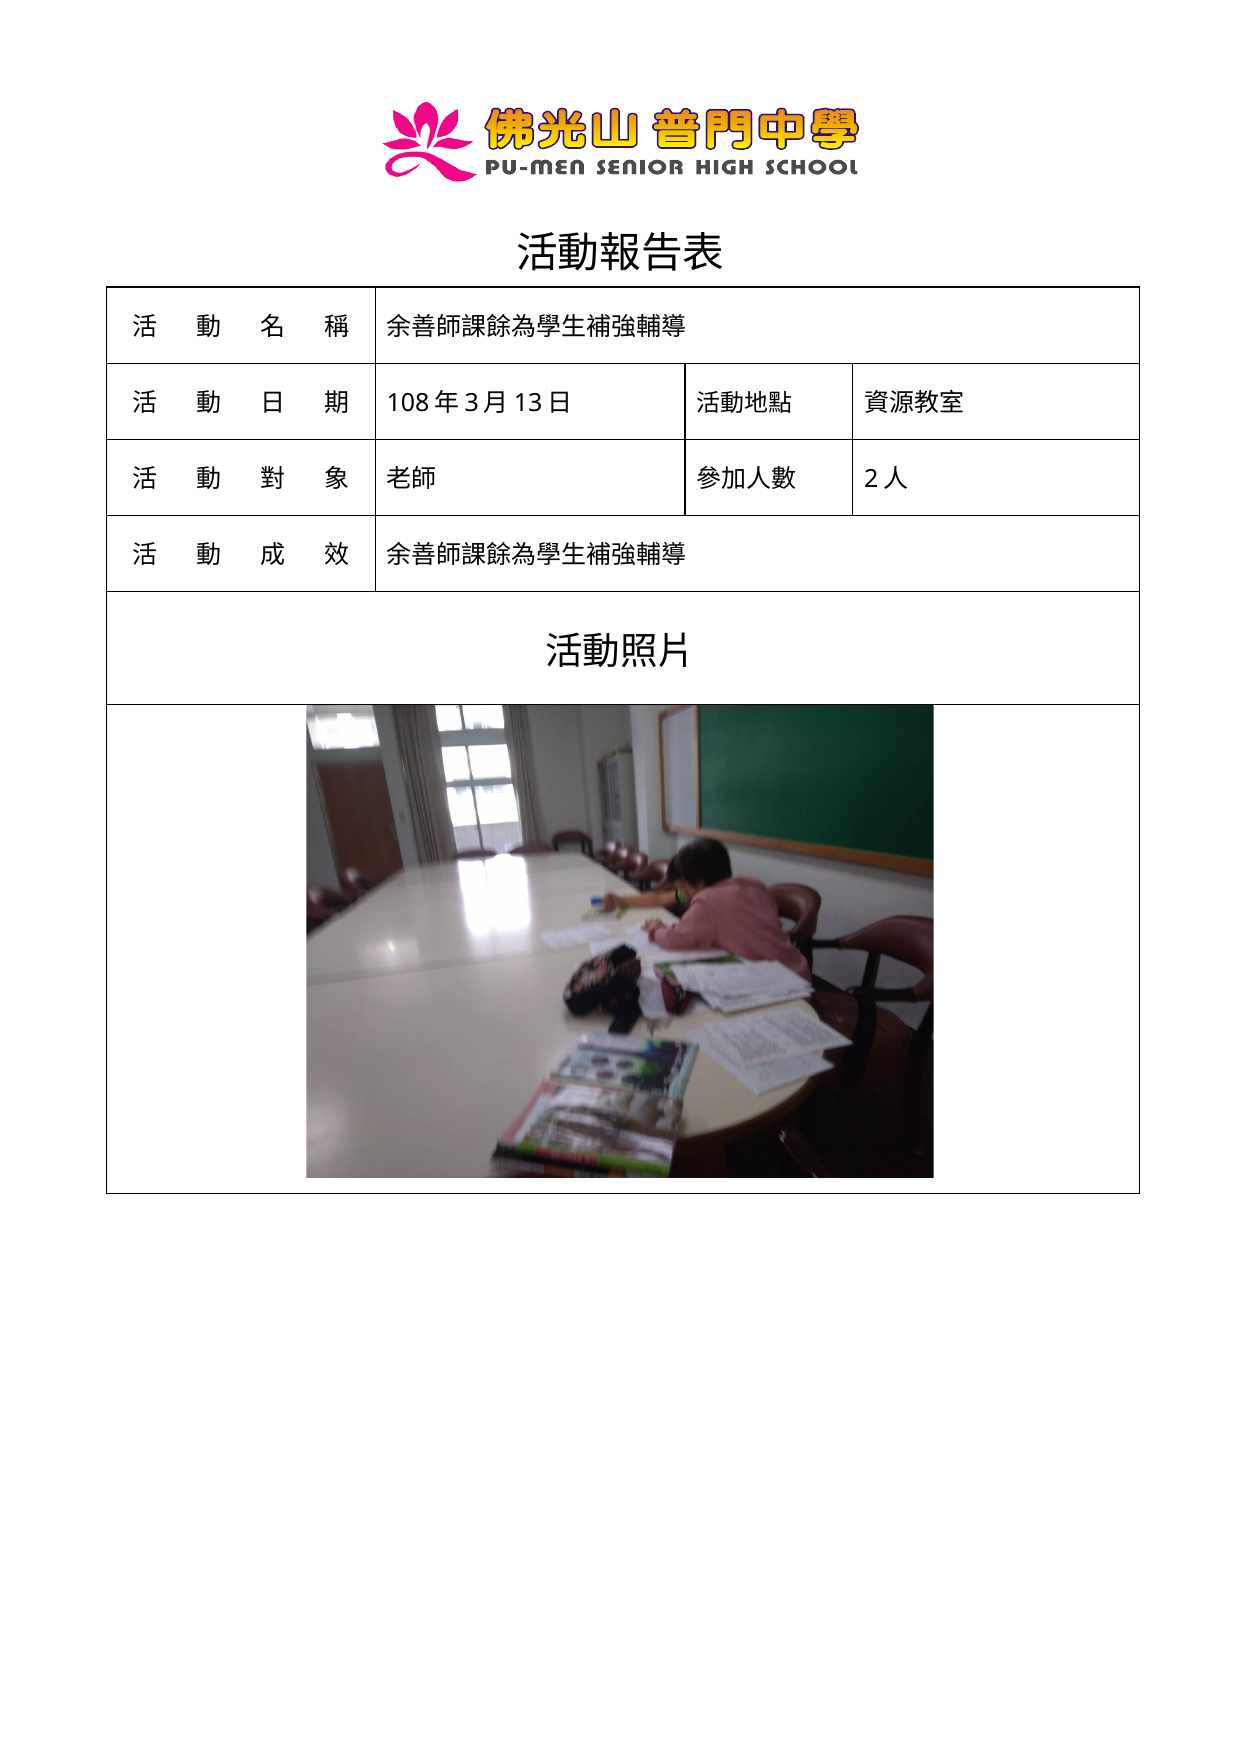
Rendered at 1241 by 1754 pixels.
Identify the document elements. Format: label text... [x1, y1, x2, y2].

table_cell [107, 705, 1139, 1193]
table_cell 活動地點 [686, 364, 852, 438]
table_cell 活動對象 [107, 440, 375, 514]
picture [378, 98, 862, 185]
text 活動報告表 [118, 211, 1122, 286]
table_header 余善師課餘為學生補強輔導 [376, 288, 1139, 362]
table_header 活動名稱 [107, 288, 375, 362]
table_cell 活動日期 [107, 364, 375, 438]
table_cell 老師 [376, 440, 684, 514]
table_cell 余善師課餘為學生補強輔導 [376, 516, 1139, 591]
table_cell 108年3月13日 [376, 364, 684, 438]
table_cell 活動照片 [107, 592, 1139, 704]
table_cell 活動成效 [107, 516, 375, 591]
table_cell 2人 [853, 440, 1139, 514]
picture [306, 705, 934, 1178]
table_cell 參加人數 [686, 440, 852, 514]
table_cell 資源教室 [853, 364, 1139, 438]
